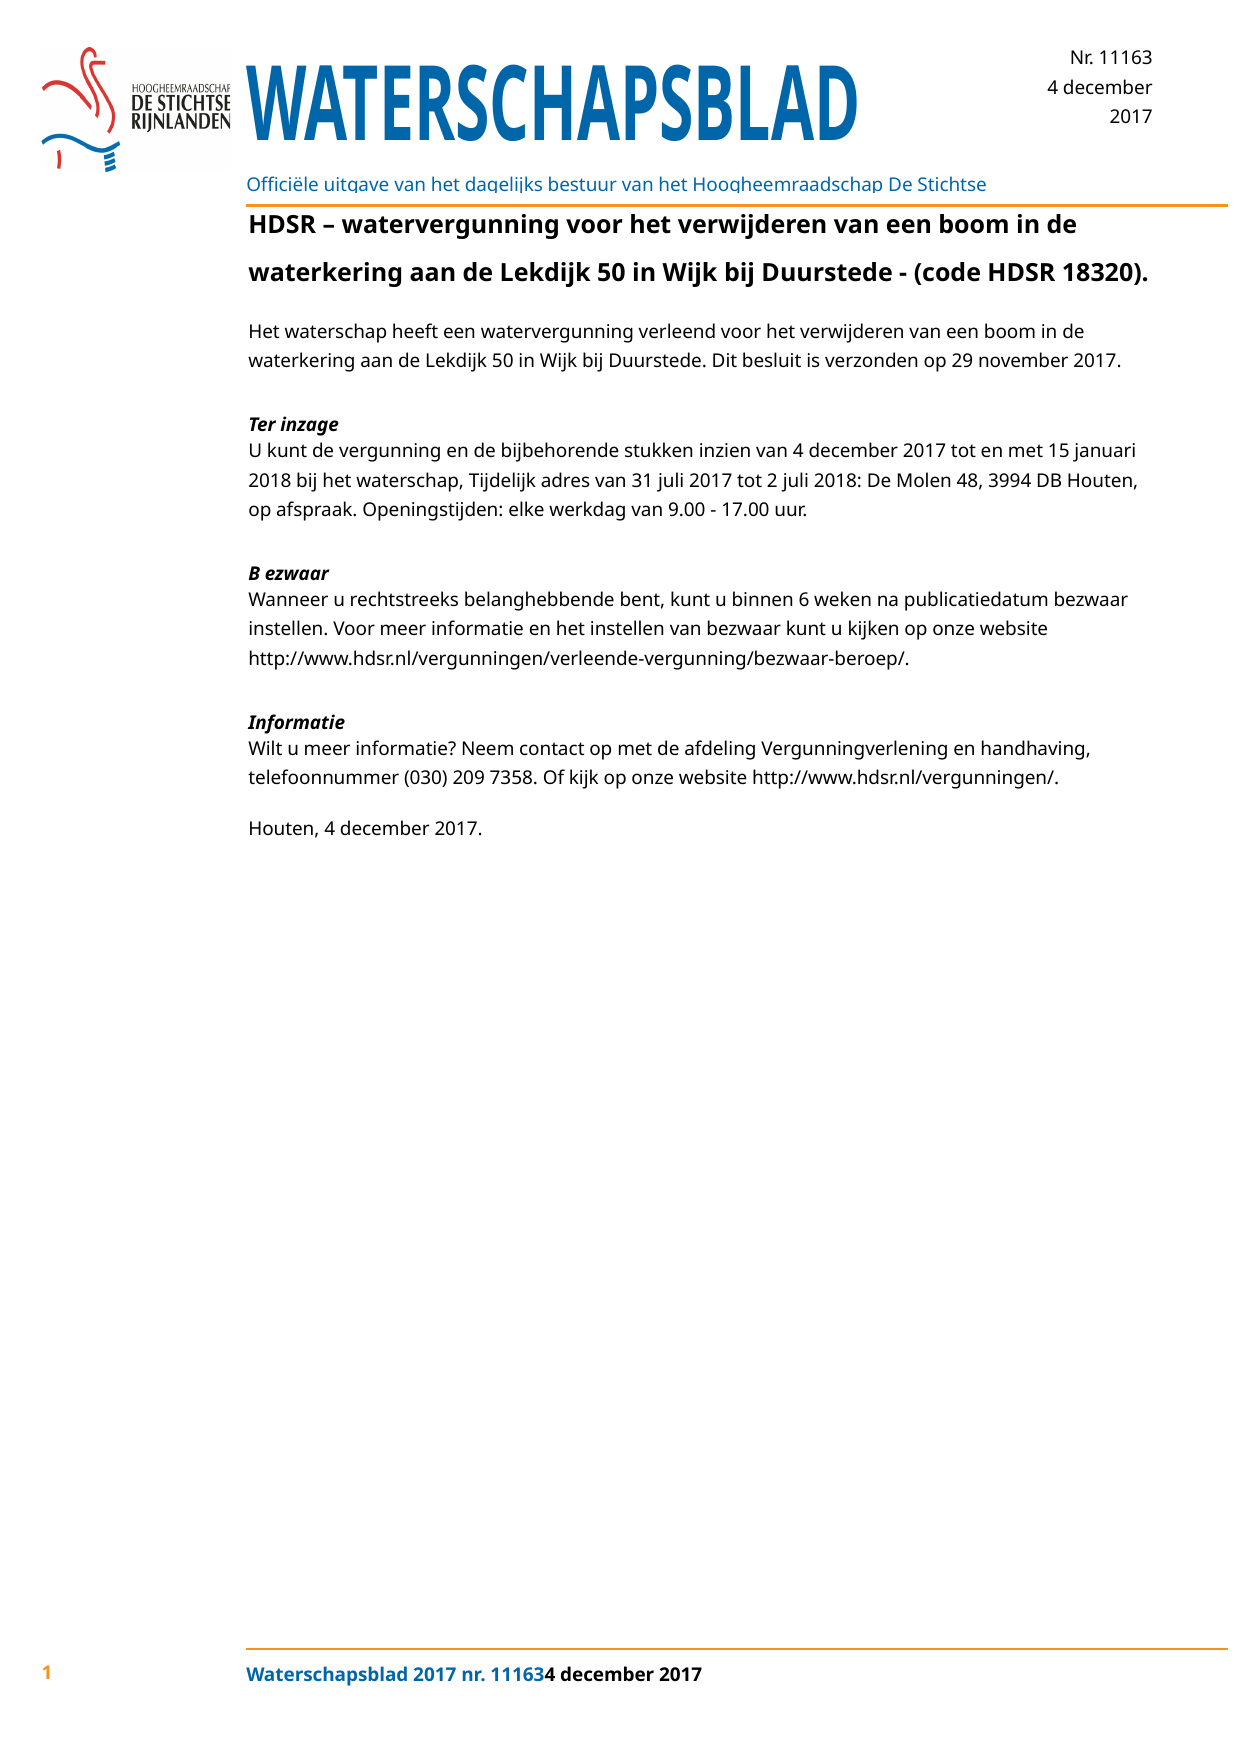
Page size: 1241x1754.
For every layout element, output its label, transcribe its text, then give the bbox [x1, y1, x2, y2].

text B ezwaar [248, 560, 1152, 586]
text HDSR – watervergunning voor het verwijderen van een boom in de waterkering aan de Lekdijk 50 in Wijk bij Duurstede - (code HDSR 18320). [248, 207, 1152, 288]
text Ter inzage [248, 411, 1152, 437]
text U kunt de vergunning en de bijbehorende stukken inzien van 4 december 2017 tot en met 15 januari 2018 bij het waterschap, Tijdelijk adres van 31 juli 2017 tot 2 juli 2018: De Molen 48, 3994 DB Houten, op afspraak. Openingstijden: elke werkdag van 9.00 - 17.00 uur. [248, 437, 1152, 522]
text Houten, 4 december 2017. [248, 815, 1152, 841]
text Wilt u meer informatie? Neem contact op met de afdeling Vergunningverlening en handhaving, telefoonnummer (030) 209 7358. Of kijk op onze website http://www.hdsr.nl/vergunningen/. [248, 735, 1152, 790]
text Wanneer u rechtstreeks belanghebbende bent, kunt u binnen 6 weken na publicatiedatum bezwaar instellen. Voor meer informatie en het instellen van bezwaar kunt u kijken op onze website http://www.hdsr.nl/vergunningen/verleende-vergunning/bezwaar-beroep/. [248, 586, 1152, 671]
text Informatie [248, 709, 1152, 735]
picture [41, 47, 231, 172]
text Het waterschap heeft een watervergunning verleend voor het verwijderen van een boom in de waterkering aan de Lekdijk 50 in Wijk bij Duurstede. Dit besluit is verzonden op 29 november 2017. [248, 318, 1152, 373]
